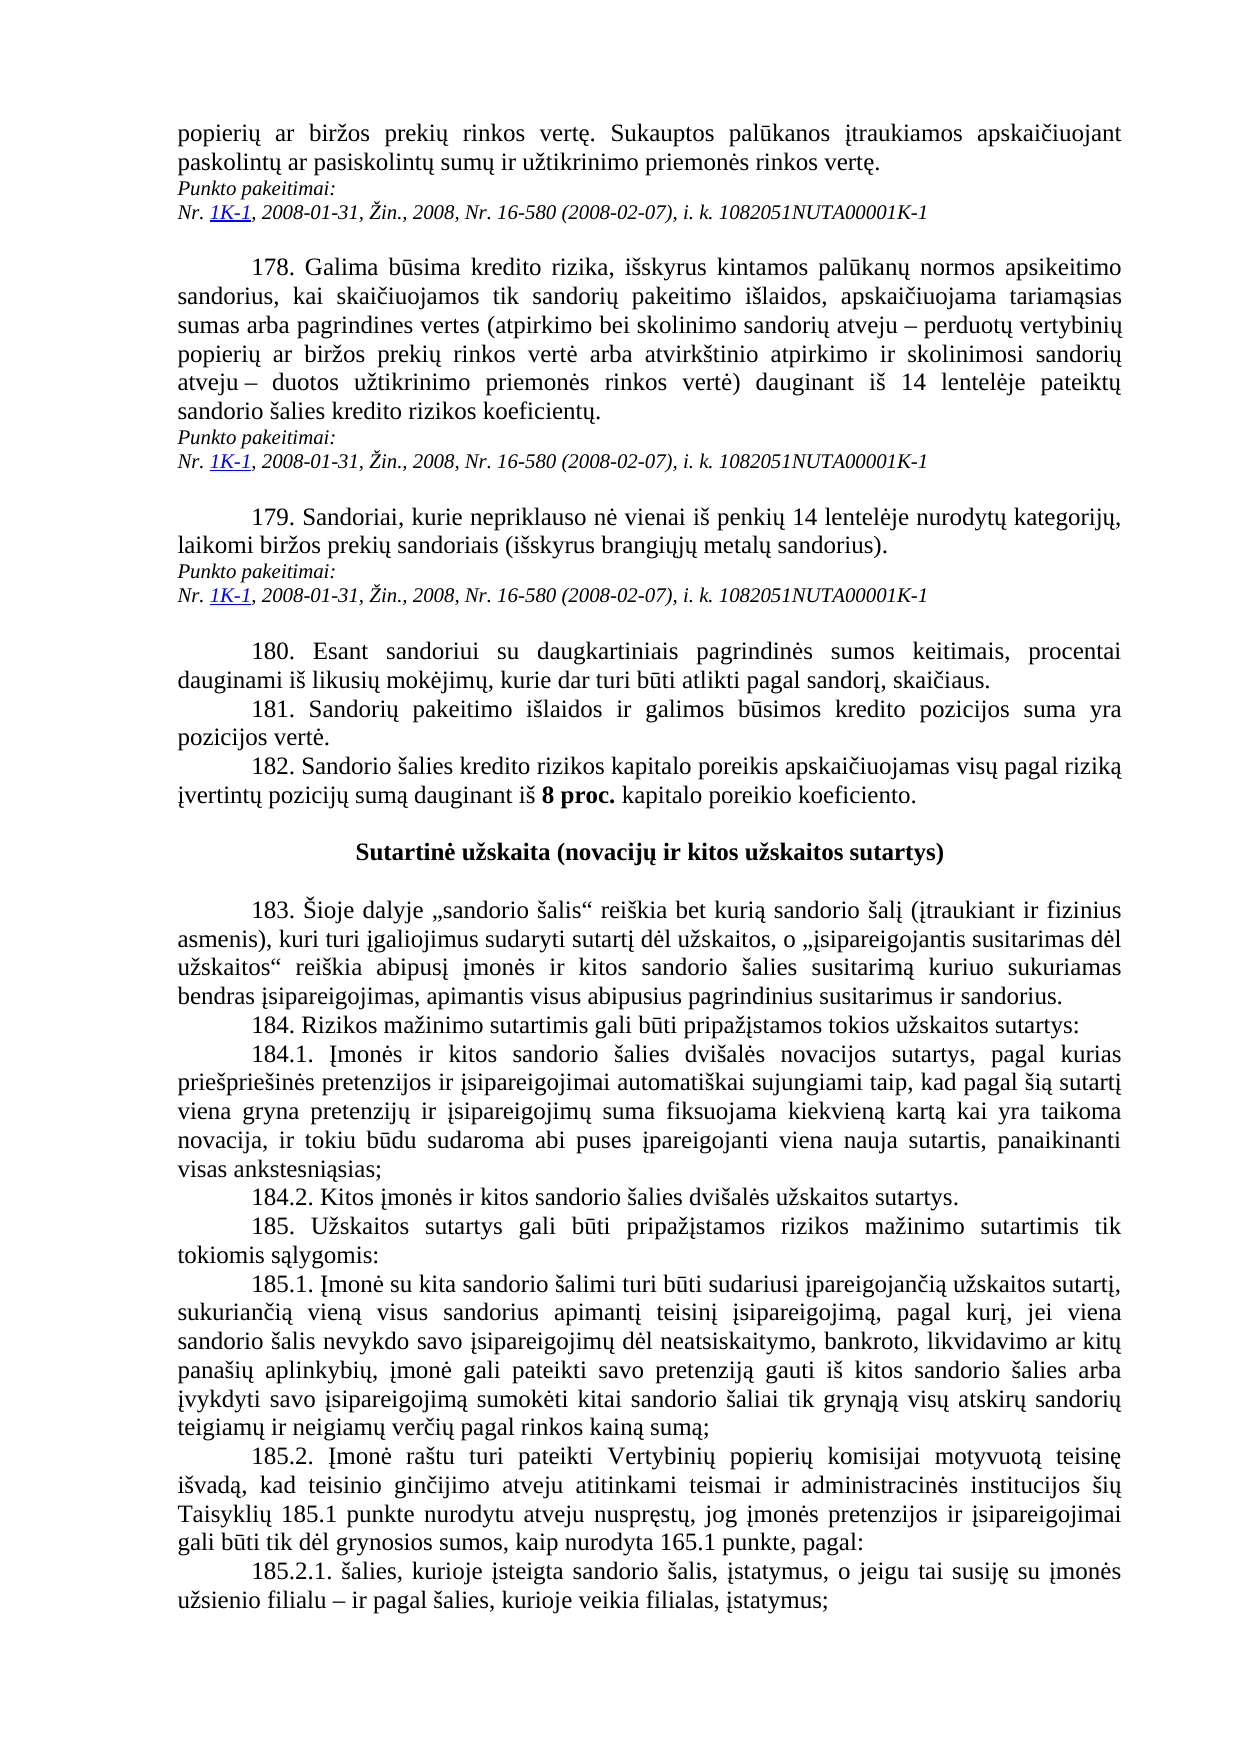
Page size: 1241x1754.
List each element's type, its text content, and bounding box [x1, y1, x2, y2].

text Sutartinė užskaita (novacijų ir kitos užskaitos sutartys) [177, 837, 1122, 866]
text Punkto pakeitimai: [177, 176, 1122, 200]
text 185.2. Įmonė raštu turi pateikti Vertybinių popierių komisijai motyvuotą teisinę išvadą, kad teisinio ginčijimo atveju atitinkami teismai ir administracinės institucijos šių Taisyklių 185.1 punkte nurodytu atveju nuspręstų, jog įmonės pretenzijos ir įsipareigojimai gali būti tik dėl grynosios sumos, kaip nurodyta 165.1 punkte, pagal: [177, 1441, 1122, 1556]
text 185. Užskaitos sutartys gali būti pripažįstamos rizikos mažinimo sutartimis tik tokiomis sąlygomis: [177, 1211, 1122, 1269]
text Punkto pakeitimai: [177, 425, 1122, 449]
text 179. Sandoriai, kurie nepriklauso nė vienai iš penkių 14 lentelėje nurodytų kategorijų, laikomi biržos prekių sandoriais (išskyrus brangiųjų metalų sandorius). [177, 502, 1122, 559]
text 178. Galima būsima kredito rizika, išskyrus kintamos palūkanų normos apsikeitimo sandorius, kai skaičiuojamos tik sandorių pakeitimo išlaidos, apskaičiuojama tariamąsias sumas arba pagrindines vertes (atpirkimo bei skolinimo sandorių atveju – perduotų vertybinių popierių ar biržos prekių rinkos vertė arba atvirkštinio atpirkimo ir skolinimosi sandorių atveju – duotos užtikrinimo priemonės rinkos vertė) dauginant iš 14 lentelėje pateiktų sandorio šalies kredito rizikos koeficientų. [177, 252, 1122, 425]
text 184.1. Įmonės ir kitos sandorio šalies dvišalės novacijos sutartys, pagal kurias priešpriešinės pretenzijos ir įsipareigojimai automatiškai sujungiami taip, kad pagal šią sutartį viena gryna pretenzijų ir įsipareigojimų suma fiksuojama kiekvieną kartą kai yra taikoma novacija, ir tokiu būdu sudaroma abi puses įpareigojanti viena nauja sutartis, panaikinanti visas ankstesniąsias; [177, 1039, 1122, 1182]
text Nr. 1K-1, 2008-01-31, Žin., 2008, Nr. 16-580 (2008-02-07), i. k. 1082051NUTA00001K-1 [177, 200, 1122, 224]
text Nr. 1K-1, 2008-01-31, Žin., 2008, Nr. 16-580 (2008-02-07), i. k. 1082051NUTA00001K-1 [177, 583, 1122, 607]
text 183. Šioje dalyje „sandorio šalis“ reiškia bet kurią sandorio šalį (įtraukiant ir fizinius asmenis), kuri turi įgaliojimus sudaryti sutartį dėl užskaitos, o „įsipareigojantis susitarimas dėl užskaitos“ reiškia abipusį įmonės ir kitos sandorio šalies susitarimą kuriuo sukuriamas bendras įsipareigojimas, apimantis visus abipusius pagrindinius susitarimus ir sandorius. [177, 895, 1122, 1010]
text 184.2. Kitos įmonės ir kitos sandorio šalies dvišalės užskaitos sutartys. [177, 1182, 1122, 1211]
text popierių ar biržos prekių rinkos vertę. Sukauptos palūkanos įtraukiamos apskaičiuojant paskolintų ar pasiskolintų sumų ir užtikrinimo priemonės rinkos vertę. [177, 118, 1122, 176]
text 184. Rizikos mažinimo sutartimis gali būti pripažįstamos tokios užskaitos sutartys: [177, 1010, 1122, 1039]
text 180. Esant sandoriui su daugkartiniais pagrindinės sumos keitimais, procentai dauginami iš likusių mokėjimų, kurie dar turi būti atlikti pagal sandorį, skaičiaus. [177, 636, 1122, 694]
text 185.1. Įmonė su kita sandorio šalimi turi būti sudariusi įpareigojančią užskaitos sutartį, sukuriančią vieną visus sandorius apimantį teisinį įsipareigojimą, pagal kurį, jei viena sandorio šalis nevykdo savo įsipareigojimų dėl neatsiskaitymo, bankroto, likvidavimo ar kitų panašių aplinkybių, įmonė gali pateikti savo pretenziją gauti iš kitos sandorio šalies arba įvykdyti savo įsipareigojimą sumokėti kitai sandorio šaliai tik grynąją visų atskirų sandorių teigiamų ir neigiamų verčių pagal rinkos kainą sumą; [177, 1269, 1122, 1441]
text Nr. 1K-1, 2008-01-31, Žin., 2008, Nr. 16-580 (2008-02-07), i. k. 1082051NUTA00001K-1 [177, 449, 1122, 473]
text 185.2.1. šalies, kurioje įsteigta sandorio šalis, įstatymus, o jeigu tai susiję su įmonės užsienio filialu – ir pagal šalies, kurioje veikia filialas, įstatymus; [177, 1556, 1122, 1614]
text 181. Sandorių pakeitimo išlaidos ir galimos būsimos kredito pozicijos suma yra pozicijos vertė. [177, 694, 1122, 751]
text Punkto pakeitimai: [177, 559, 1122, 583]
text 182. Sandorio šalies kredito rizikos kapitalo poreikis apskaičiuojamas visų pagal riziką įvertintų pozicijų sumą dauginant iš 8 proc. kapitalo poreikio koeficiento. [177, 751, 1122, 809]
